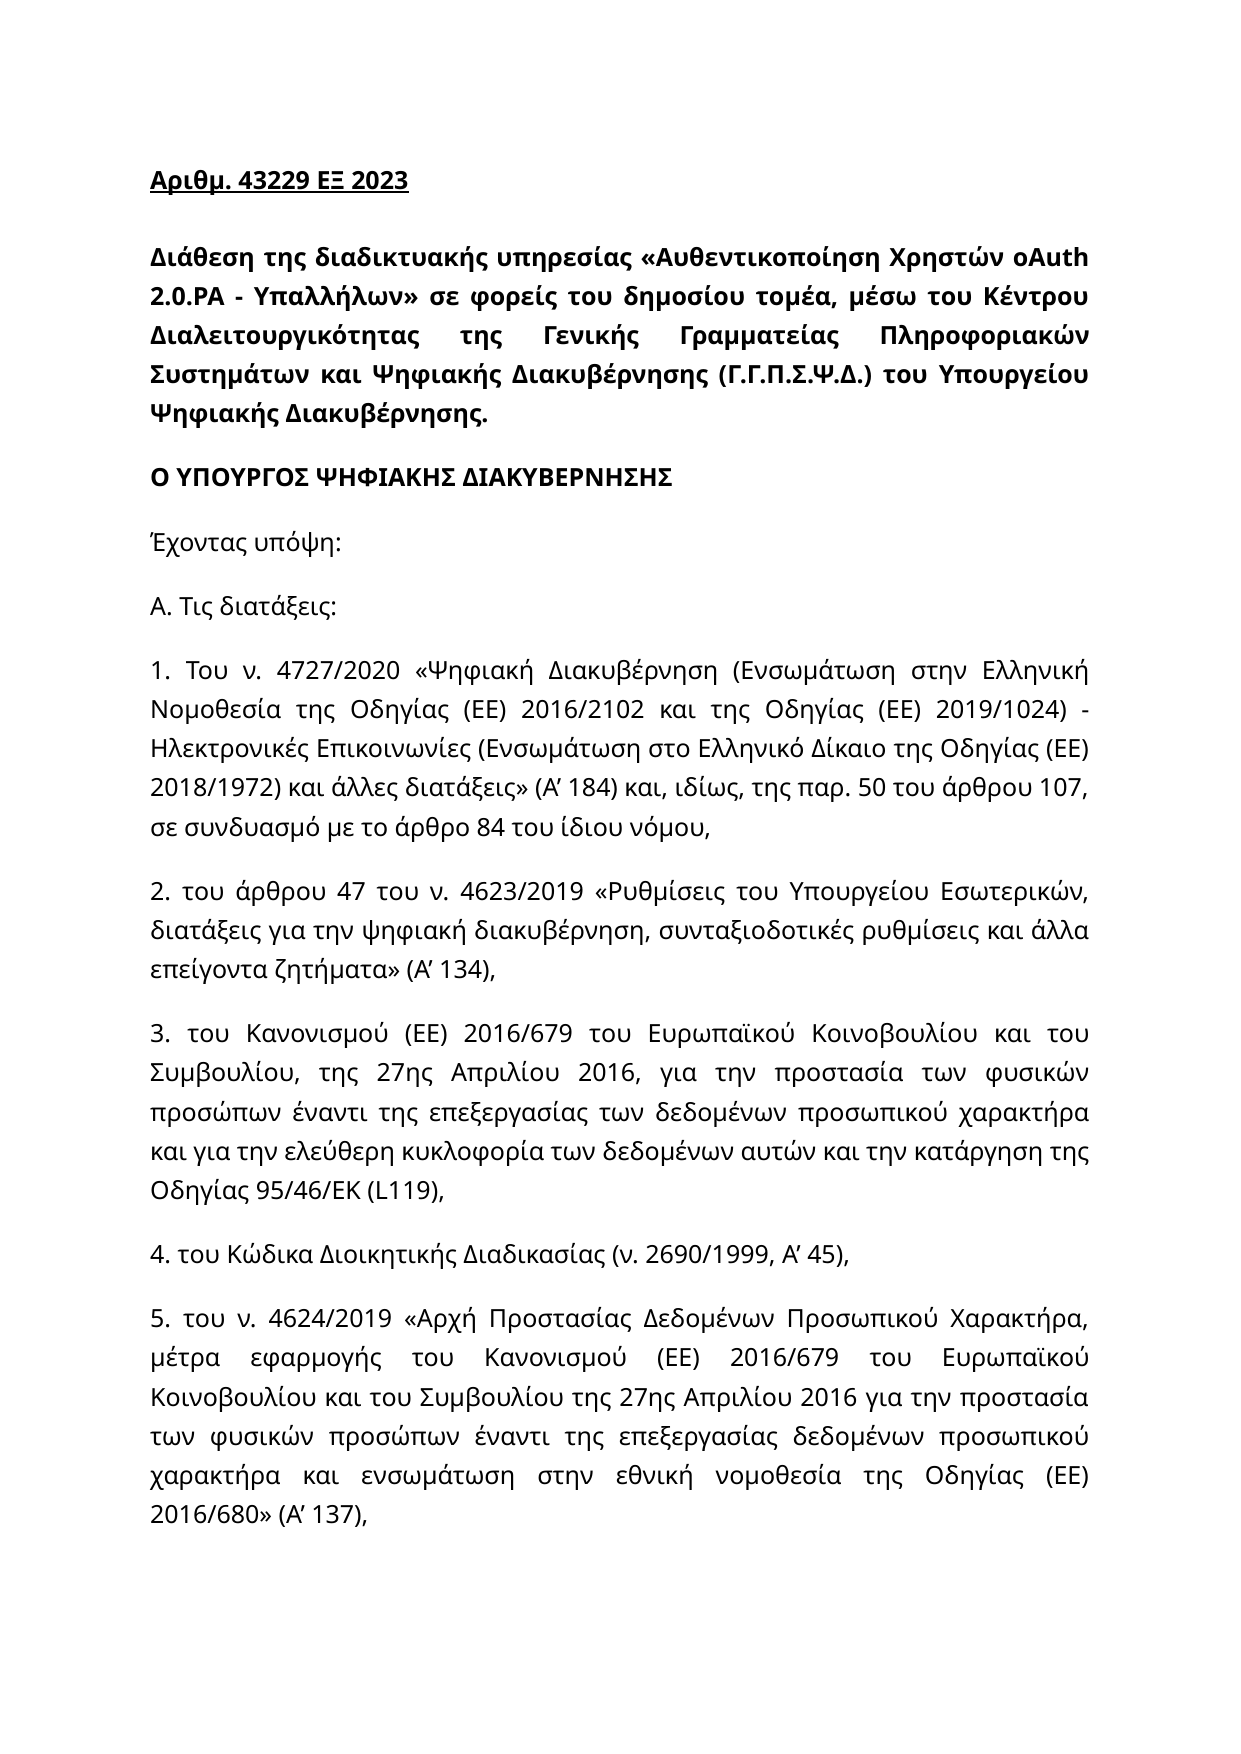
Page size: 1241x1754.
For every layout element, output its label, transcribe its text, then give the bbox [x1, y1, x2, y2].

text Α. Τις διατάξεις: [150, 588, 1090, 622]
text 5. του ν. 4624/2019 «Αρχή Προστασίας Δεδομένων Προσωπικού Χαρακτήρα, μέτρα εφαρμογής του Κανονισμού (ΕΕ) 2016/679 του Ευρωπαϊκού Κοινοβουλίου και του Συμβουλίου της 27ης Απριλίου 2016 για την προστασία των φυσικών προσώπων έναντι της επεξεργασίας δεδομένων προσωπικού χαρακτήρα και ενσωμάτωση στην εθνική νομοθεσία της Οδηγίας (ΕΕ) 2016/680» (Α’ 137), [150, 1301, 1090, 1531]
text 1. Του ν. 4727/2020 «Ψηφιακή Διακυβέρνηση (Ενσωμάτωση στην Ελληνική Νομοθεσία της Οδηγίας (ΕΕ) 2016/2102 και της Οδηγίας (ΕΕ) 2019/1024) - Ηλεκτρονικές Επικοινωνίες (Ενσωμάτωση στο Ελληνικό Δίκαιο της Οδηγίας (ΕΕ) 2018/1972) και άλλες διατάξεις» (Α’ 184) και, ιδίως, της παρ. 50 του άρθρου 107, σε συνδυασμό με το άρθρο 84 του ίδιου νόμου, [150, 652, 1090, 843]
text 4. του Κώδικα Διοικητικής Διαδικασίας (ν. 2690/1999, Α’ 45), [150, 1237, 1090, 1271]
text Έχοντας υπόψη: [150, 524, 1090, 558]
title Αριθμ. 43229 ΕΞ 2023 [150, 162, 1090, 197]
text 2. του άρθρου 47 του ν. 4623/2019 «Ρυθμίσεις του Υπουργείου Εσωτερικών, διατάξεις για την ψηφιακή διακυβέρνηση, συνταξιοδοτικές ρυθμίσεις και άλλα επείγοντα ζητήματα» (Α’ 134), [150, 873, 1090, 986]
text Ο ΥΠΟΥΡΓΟΣ ΨΗΦΙΑΚΗΣ ΔΙΑΚΥΒΕΡΝΗΣΗΣ [150, 460, 1090, 494]
text 3. του Κανονισμού (ΕΕ) 2016/679 του Ευρωπαϊκού Κοινοβουλίου και του Συμβουλίου, της 27ης Απριλίου 2016, για την προστασία των φυσικών προσώπων έναντι της επεξεργασίας των δεδομένων προσωπικού χαρακτήρα και για την ελεύθερη κυκλοφορία των δεδομένων αυτών και την κατάργηση της Οδηγίας 95/46/ΕΚ (L119), [150, 1016, 1090, 1207]
text Διάθεση της διαδικτυακής υπηρεσίας «Αυθεντικοποίηση Χρηστών oAuth 2.0.PA - Υπαλλήλων» σε φορείς του δημοσίου τομέα, μέσω του Κέντρου Διαλειτουργικότητας της Γενικής Γραμματείας Πληροφοριακών Συστημάτων και Ψηφιακής Διακυβέρνησης (Γ.Γ.Π.Σ.Ψ.Δ.) του Υπουργείου Ψηφιακής Διακυβέρνησης. [150, 239, 1090, 430]
